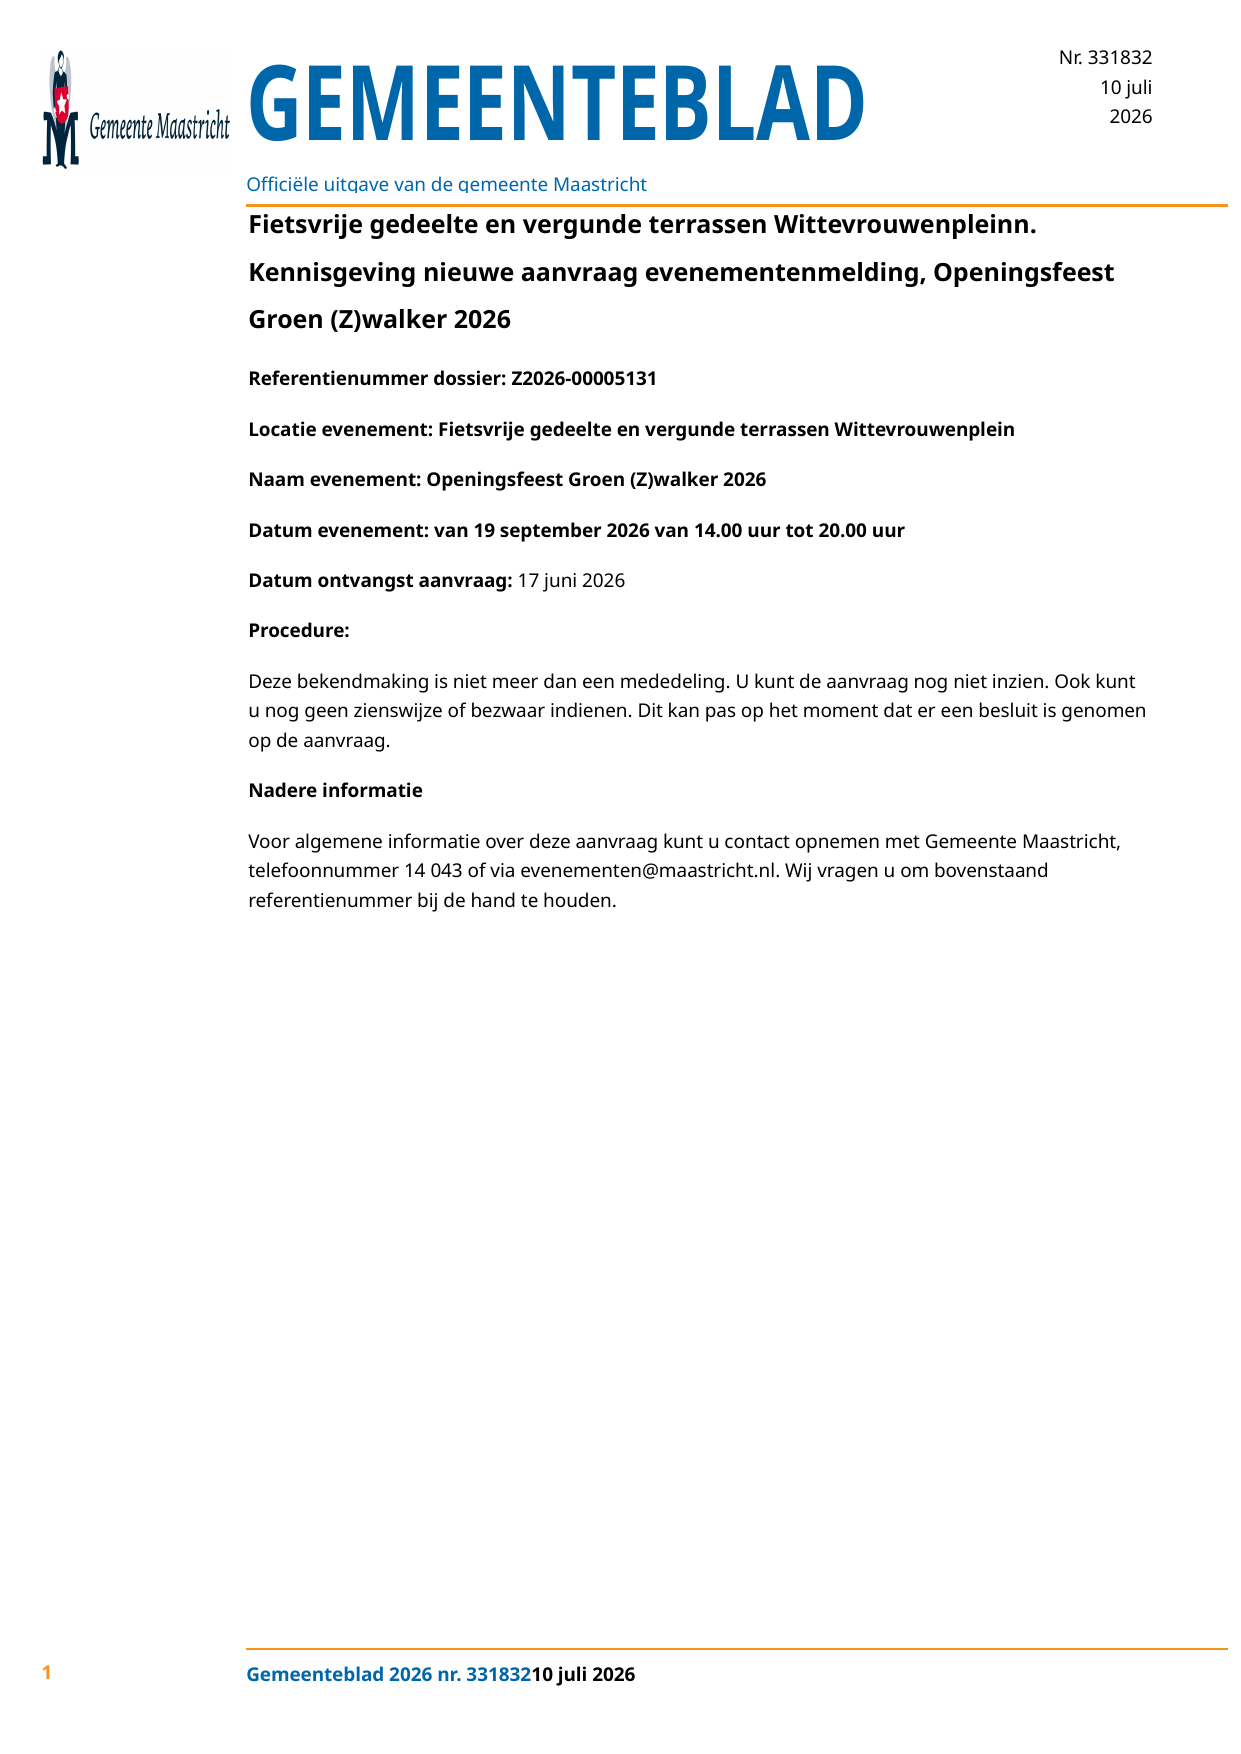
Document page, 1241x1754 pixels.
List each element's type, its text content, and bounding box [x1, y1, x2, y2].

text Deze bekendmaking is niet meer dan een mededeling. U kunt de aanvraag nog niet inzien. Ook kunt u nog geen zienswijze of bezwaar indienen. Dit kan pas op het moment dat er een besluit is genomen op de aanvraag. [248, 668, 1152, 753]
text Datum ontvangst aanvraag: 17 juni 2026 [248, 567, 1152, 593]
picture [41, 47, 231, 172]
text Fietsvrije gedeelte en vergunde terrassen Wittevrouwenpleinn. Kennisgeving nieuwe aanvraag evenementenmelding, Openingsfeest Groen (Z)walker 2026 [248, 207, 1152, 336]
text Nadere informatie [248, 778, 1152, 803]
text Locatie evenement: Fietsvrije gedeelte en vergunde terrassen Wittevrouwenplein [248, 416, 1152, 442]
text Datum evenement: van 19 september 2026 van 14.00 uur tot 20.00 uur [248, 517, 1152, 542]
text Referentienummer dossier: Z2026-00005131 [248, 366, 1152, 391]
text Procedure: [248, 618, 1152, 643]
text Naam evenement: Openingsfeest Groen (Z)walker 2026 [248, 466, 1152, 492]
text Voor algemene informatie over deze aanvraag kunt u contact opnemen met Gemeente Maastricht, telefoonnummer 14 043 of via evenementen@maastricht.nl. Wij vragen u om bovenstaand referentienummer bij de hand te houden. [248, 828, 1152, 913]
